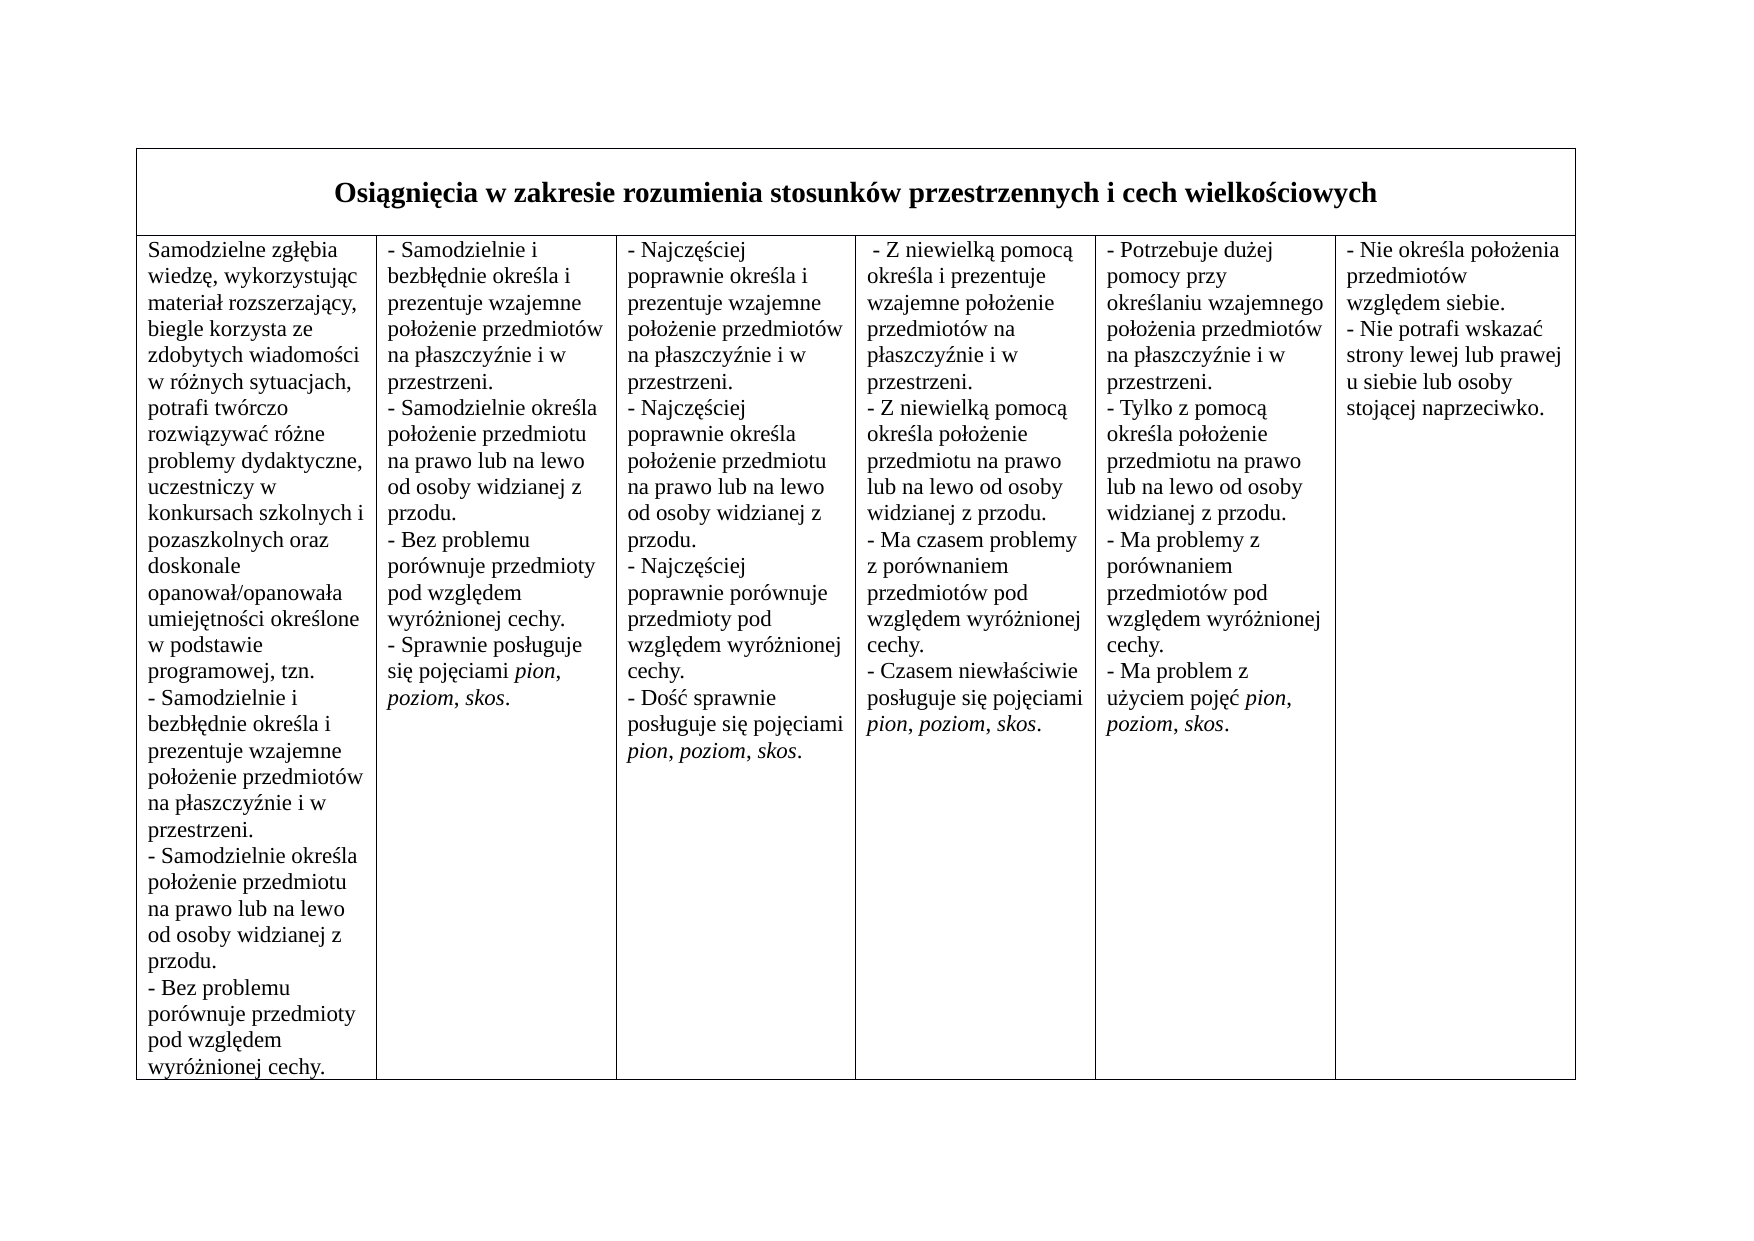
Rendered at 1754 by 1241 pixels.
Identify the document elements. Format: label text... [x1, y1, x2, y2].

table_cell Samodzielne zgłębia wiedzę, wykorzystując materiał rozszerzający, biegle korzysta ze zdobytych wiadomości w różnych sytuacjach, potrafi twórczo rozwiązywać różne problemy dydaktyczne, uczestniczy w konkursach szkolnych i pozaszkolnych oraz doskonale opanował/opanowała umiejętności określone w podstawie programowej, tzn. - Samodzielnie i bezbłędnie określa i prezentuje wzajemne położenie przedmiotów na płaszczyźnie i w przestrzeni. - Samodzielnie określa położenie przedmiotu na prawo lub na lewo od osoby widzianej z przodu. - Bez problemu porównuje przedmioty pod względem wyróżnionej cechy. [137, 236, 376, 1079]
table_cell Osiągnięcia w zakresie rozumienia stosunków przestrzennych i cech wielkościowych [137, 149, 1575, 235]
table_cell - Nie określa położenia przedmiotów względem siebie. - Nie potrafi wskazać strony lewej lub prawej u siebie lub osoby stojącej naprzeciwko. [1336, 236, 1575, 1079]
table_cell - Samodzielnie i bezbłędnie określa i prezentuje wzajemne położenie przedmiotów na płaszczyźnie i w przestrzeni. - Samodzielnie określa położenie przedmiotu na prawo lub na lewo od osoby widzianej z przodu. - Bez problemu porównuje przedmioty pod względem wyróżnionej cechy. - Sprawnie posługuje się pojęciami pion, poziom, skos. [377, 236, 616, 1079]
table_cell - Z niewielką pomocą określa i prezentuje wzajemne położenie przedmiotów na płaszczyźnie i w przestrzeni. - Z niewielką pomocą określa położenie przedmiotu na prawo lub na lewo od osoby widzianej z przodu. - Ma czasem problemy z porównaniem przedmiotów pod względem wyróżnionej cechy. - Czasem niewłaściwie posługuje się pojęciami pion, poziom, skos. [856, 236, 1095, 1079]
table_cell - Najczęściej poprawnie określa i prezentuje wzajemne położenie przedmiotów na płaszczyźnie i w przestrzeni. - Najczęściej poprawnie określa położenie przedmiotu na prawo lub na lewo od osoby widzianej z przodu. - Najczęściej poprawnie porównuje przedmioty pod względem wyróżnionej cechy. - Dość sprawnie posługuje się pojęciami pion, poziom, skos. [617, 236, 855, 1079]
table_cell - Potrzebuje dużej pomocy przy określaniu wzajemnego położenia przedmiotów na płaszczyźnie i w przestrzeni. - Tylko z pomocą określa położenie przedmiotu na prawo lub na lewo od osoby widzianej z przodu. - Ma problemy z porównaniem przedmiotów pod względem wyróżnionej cechy. - Ma problem z użyciem pojęć pion, poziom, skos. [1096, 236, 1335, 1079]
